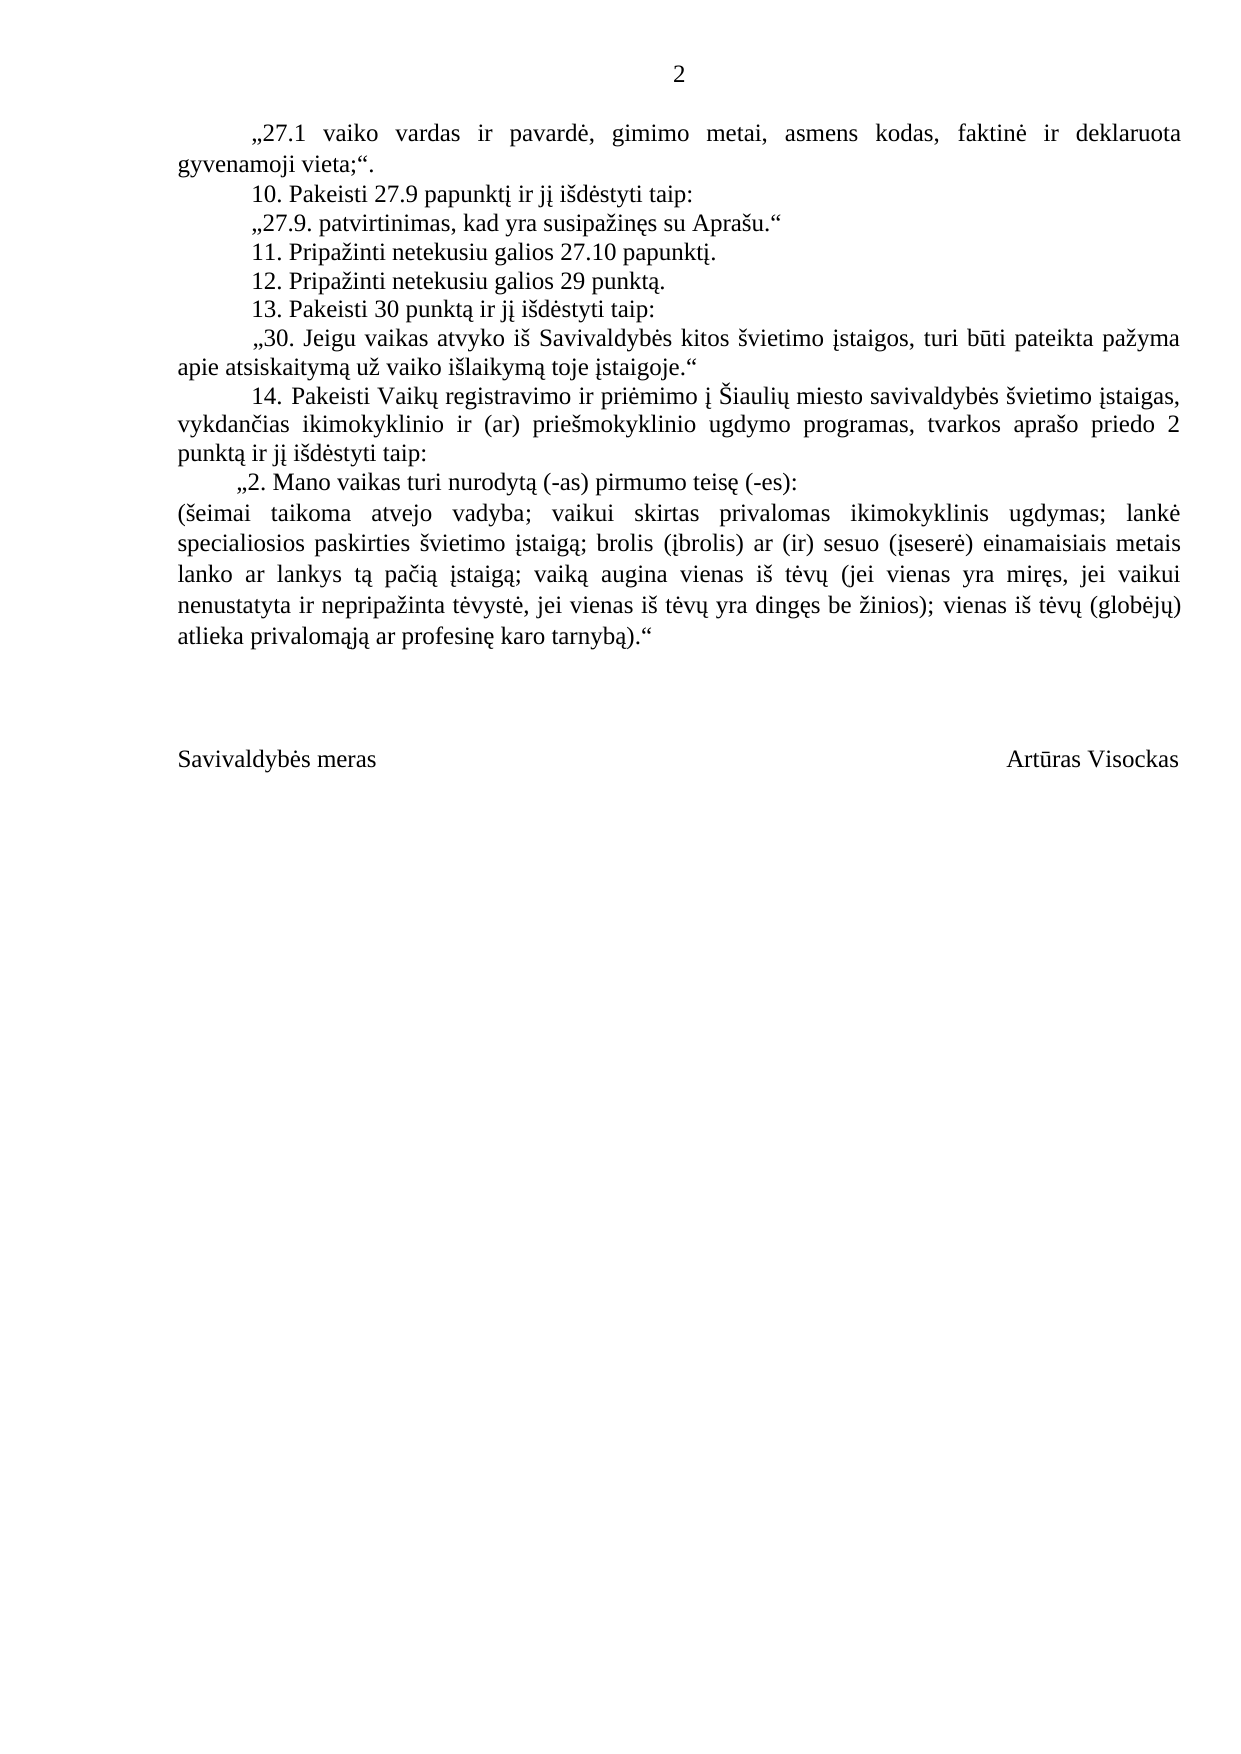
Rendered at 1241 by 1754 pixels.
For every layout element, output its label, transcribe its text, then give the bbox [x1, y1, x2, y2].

text (šeimai taikoma atvejo vadyba; vaikui skirtas privalomas ikimokyklinis ugdymas; lankė specialiosios paskirties švietimo įstaigą; brolis (įbrolis) ar (ir) sesuo (įseserė) einamaisiais metais lanko ar lankys tą pačią įstaigą; vaiką augina vienas iš tėvų (jei vienas yra miręs, jei vaikui nenustatyta ir nepripažinta tėvystė, jei vienas iš tėvų yra dingęs be žinios); vienas iš tėvų (globėjų) atlieka privalomąją ar profesinę karo tarnybą).“ [177, 498, 1181, 649]
text 12. Pripažinti netekusiu galios 29 punktą. [251, 266, 1181, 294]
text 11. Pripažinti netekusiu galios 27.10 papunktį. [251, 237, 1181, 266]
text 14. Pakeisti Vaikų registravimo ir priėmimo į Šiaulių miesto savivaldybės švietimo įstaigas, vykdančias ikimokyklinio ir (ar) priešmokyklinio ugdymo programas, tvarkos aprašo priedo 2 punktą ir jį išdėstyti taip: [177, 381, 1181, 467]
text „30. Jeigu vaikas atvyko iš Savivaldybės kitos švietimo įstaigos, turi būti pateikta pažyma apie atsiskaitymą už vaiko išlaikymą toje įstaigoje.“ [177, 323, 1181, 381]
text Savivaldybės meras Artūras Visockas [177, 744, 1181, 772]
text „27.1 vaiko vardas ir pavardė, gimimo metai, asmens kodas, faktinė ir deklaruota gyvenamoji vieta;“. [177, 118, 1181, 178]
text 10. Pakeisti 27.9 papunktį ir jį išdėstyti taip: [251, 179, 1181, 208]
text „27.9. patvirtinimas, kad yra susipažinęs su Aprašu.“ [251, 208, 1181, 237]
text „2. Mano vaikas turi nurodytą (-as) pirmumo teisę (-es): [177, 467, 1181, 496]
text 13. Pakeisti 30 punktą ir jį išdėstyti taip: [251, 294, 1181, 323]
